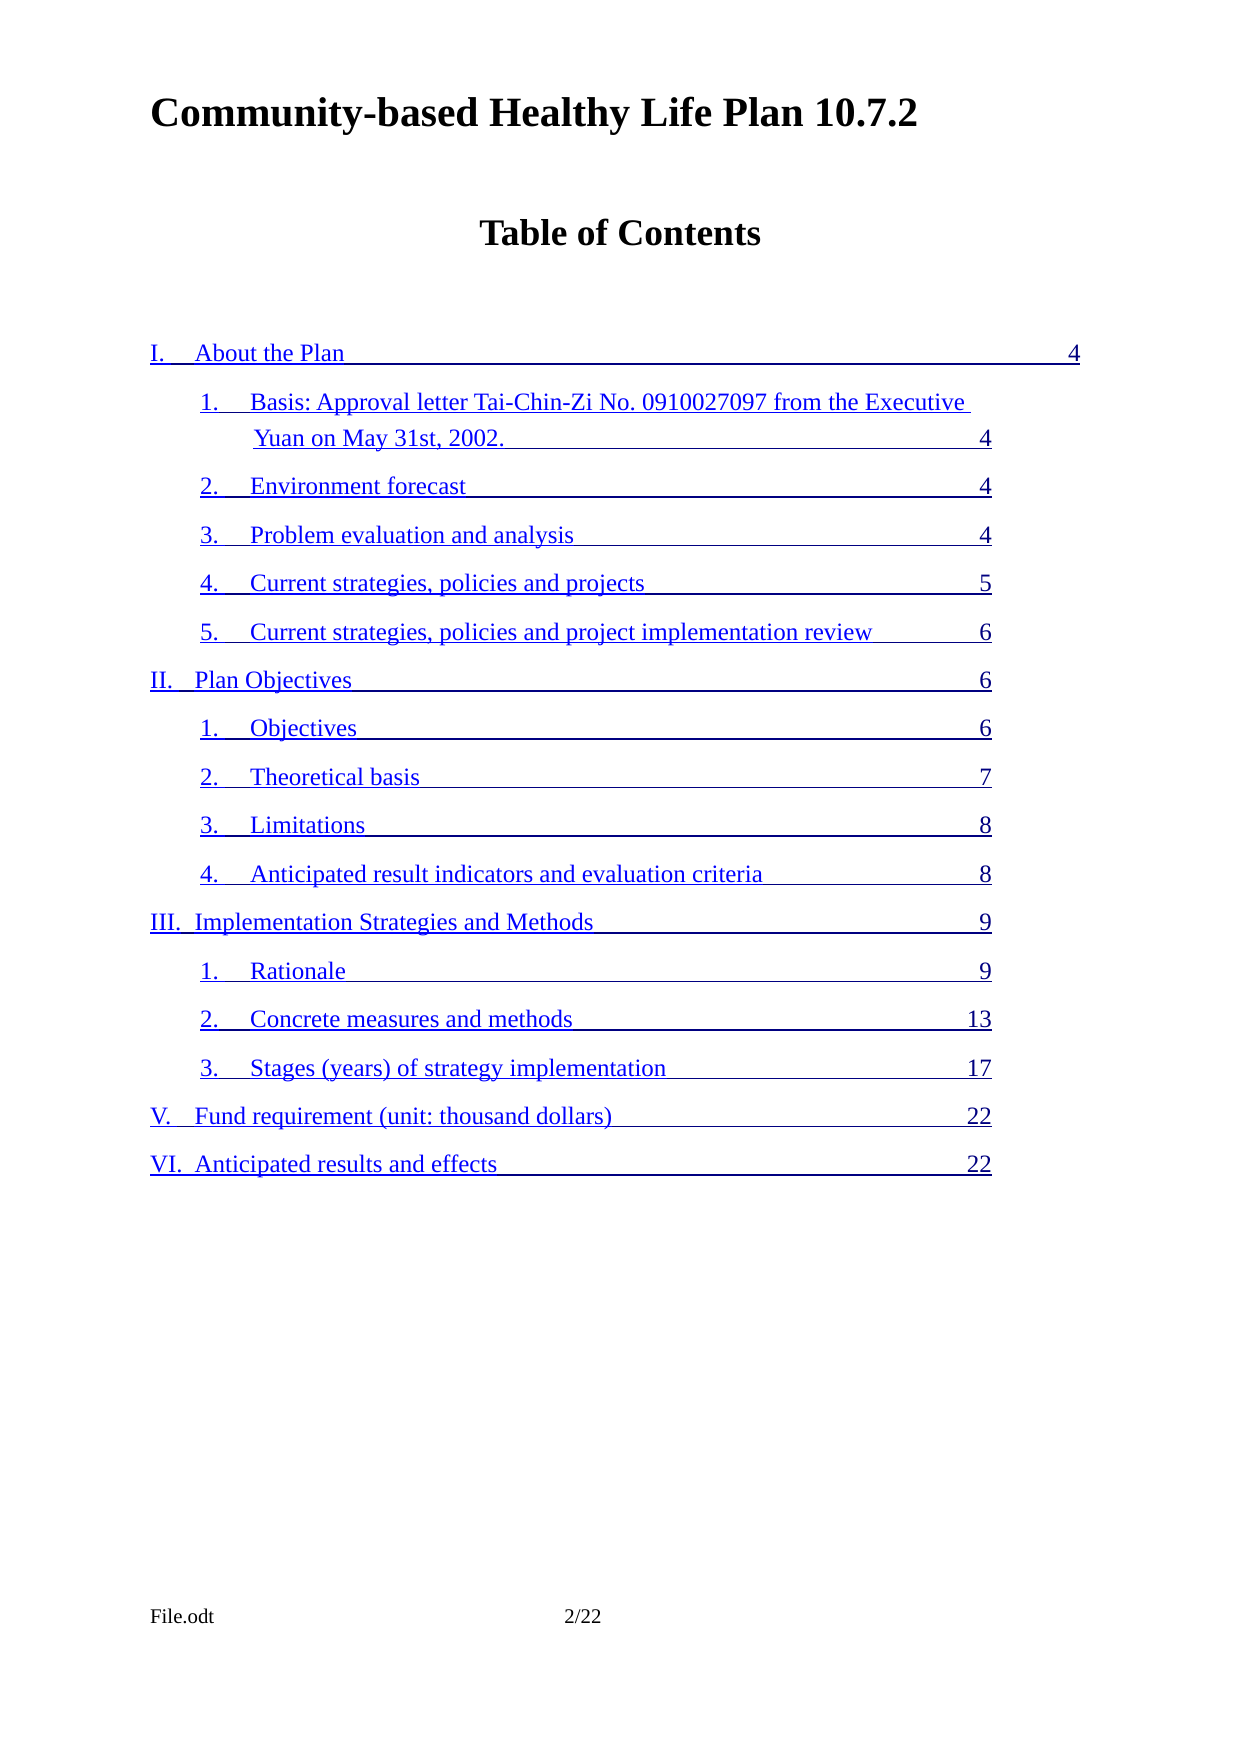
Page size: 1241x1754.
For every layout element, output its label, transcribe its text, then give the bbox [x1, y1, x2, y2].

text 2. Theoretical basis 7 [200, 762, 992, 787]
text 5. Current strategies, policies and project implementation review 6 [200, 617, 992, 642]
text 3. Problem evaluation and analysis 4 [200, 520, 992, 545]
text 1. Rationale 9 [200, 956, 992, 981]
text I. About the Plan 4 [150, 338, 1090, 367]
text 2. Concrete measures and methods 13 [200, 1004, 992, 1029]
text VI. Anticipated results and effects 22 [150, 1149, 992, 1174]
text 3. Stages (years) of strategy implementation 17 [200, 1053, 992, 1078]
text Table of Contents [150, 210, 1090, 253]
text 3. Limitations 8 [200, 810, 992, 835]
text III. Implementation Strategies and Methods 9 [150, 907, 992, 932]
text Community-based Healthy Life Plan 10.7.2 [150, 87, 1090, 135]
text 1. Basis: Approval letter Tai-Chin-Zi No. 0910027097 from the Executive Yuan on May 31st, 2002. 4 [200, 387, 992, 452]
text 4. Current strategies, policies and projects 5 [200, 568, 992, 593]
text 1. Objectives 6 [200, 713, 992, 738]
text II. Plan Objectives 6 [150, 665, 992, 690]
text 4. Anticipated result indicators and evaluation criteria 8 [200, 859, 992, 884]
text 2. Environment forecast 4 [200, 471, 992, 496]
text V. Fund requirement (unit: thousand dollars) 22 [150, 1101, 992, 1126]
